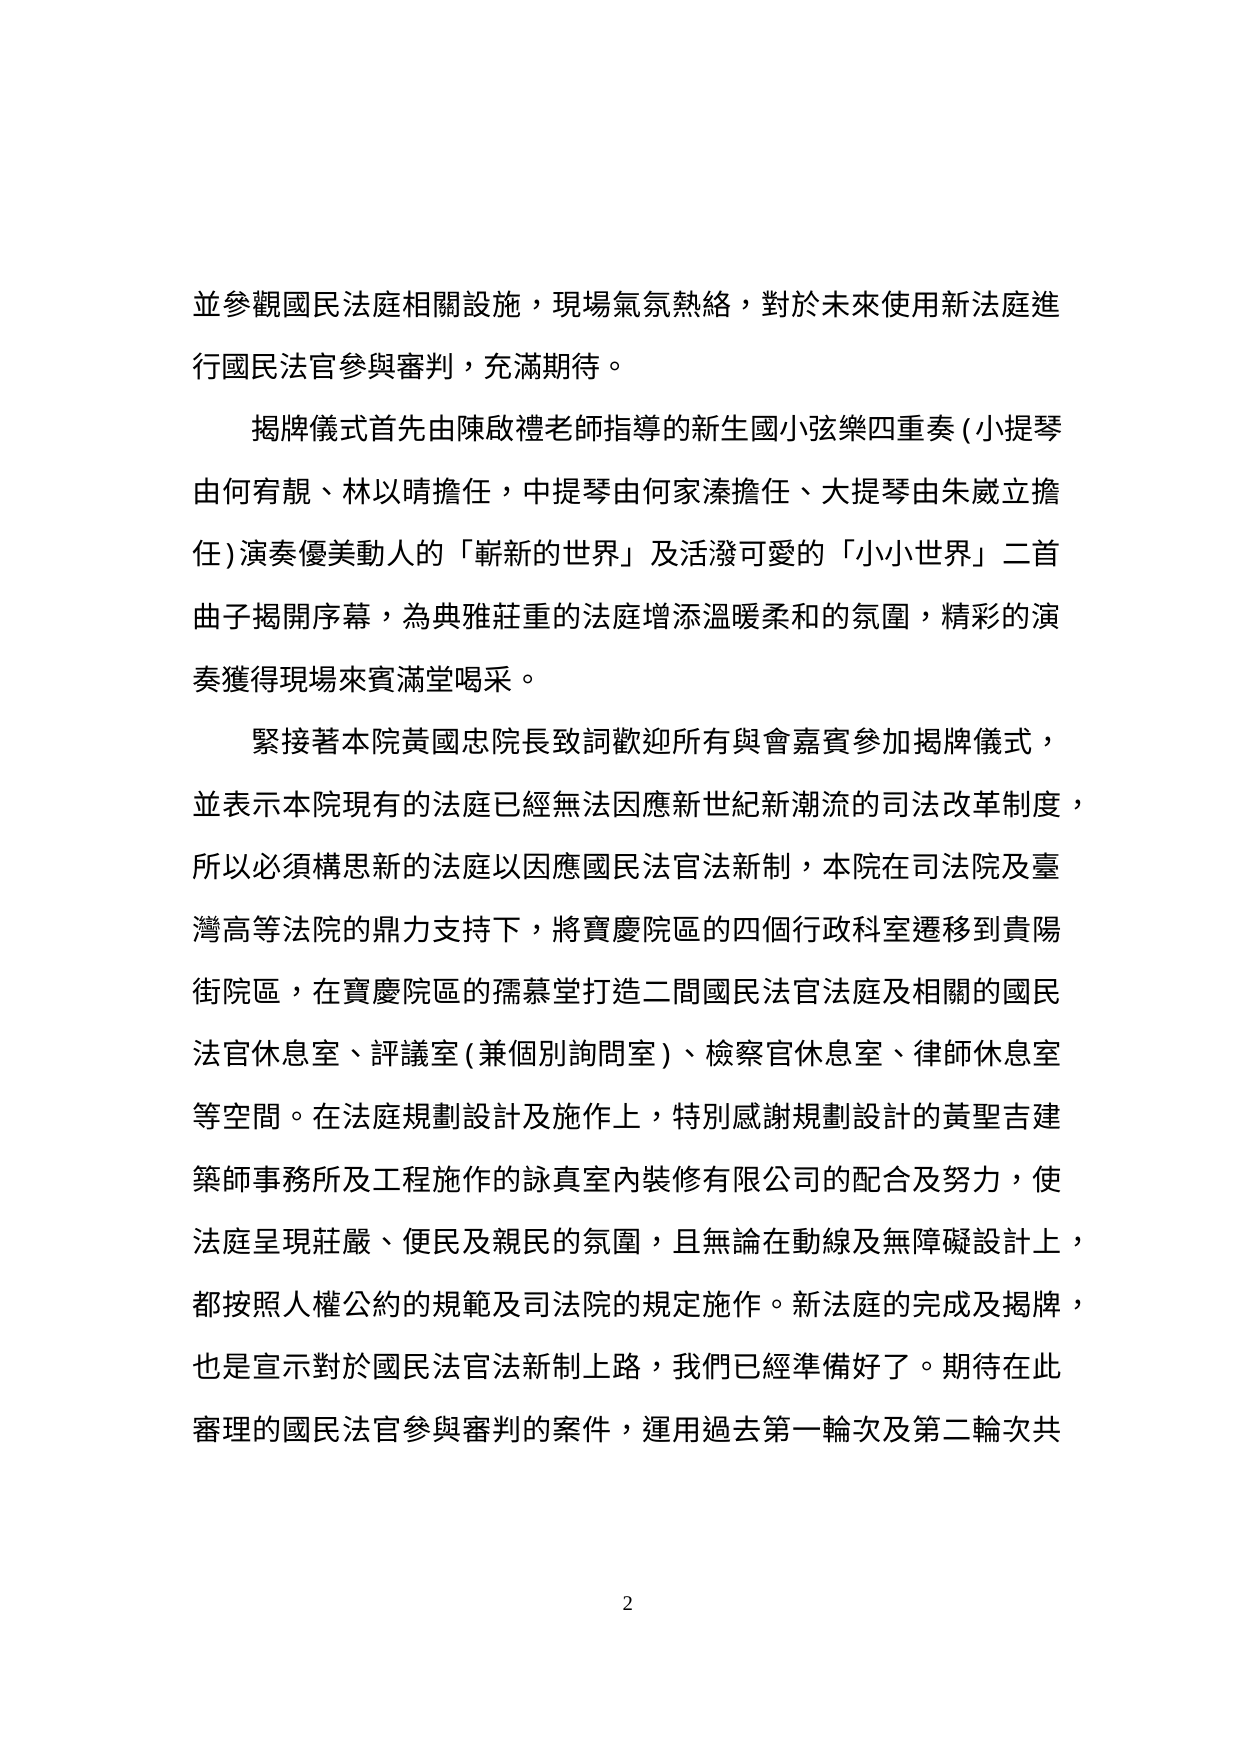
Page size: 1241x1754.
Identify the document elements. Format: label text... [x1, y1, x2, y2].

text 並參觀國民法庭相關設施，現場氣氛熱絡，對於未來使用新法庭進行國民法官參與審判，充滿期待。 [192, 261, 1063, 386]
text 揭牌儀式首先由陳啟禮老師指導的新生國小弦樂四重奏(小提琴由何宥靚、林以晴擔任，中提琴由何家溱擔任、大提琴由朱崴立擔任)演奏優美動人的「嶄新的世界」及活潑可愛的「小小世界」二首曲子揭開序幕，為典雅莊重的法庭增添溫暖柔和的氛圍，精彩的演奏獲得現場來賓滿堂喝采。 [192, 386, 1063, 698]
text 緊接著本院黃國忠院長致詞歡迎所有與會嘉賓參加揭牌儀式，並表示本院現有的法庭已經無法因應新世紀新潮流的司法改革制度，所以必須構思新的法庭以因應國民法官法新制，本院在司法院及臺灣高等法院的鼎力支持下，將寶慶院區的四個行政科室遷移到貴陽街院區，在寶慶院區的孺慕堂打造二間國民法官法庭及相關的國民法官休息室、評議室(兼個別詢問室)、檢察官休息室、律師休息室等空間。在法庭規劃設計及施作上，特別感謝規劃設計的黃聖吉建築師事務所及工程施作的詠真室內裝修有限公司的配合及努力，使法庭呈現莊嚴、便民及親民的氛圍，且無論在動線及無障礙設計上，都按照人權公約的規範及司法院的規定施作。新法庭的完成及揭牌，也是宣示對於國民法官法新制上路，我們已經準備好了。期待在此審理的國民法官參與審判的案件，運用過去第一輪次及第二輪次共計八場的模擬法庭累積的經驗，在明年1月1日時國民法官法新制上路可以無縫接軌，運轉順暢，希望透過國民法官新制，重新贏得人民對司法的信賴。 [192, 698, 1063, 1448]
